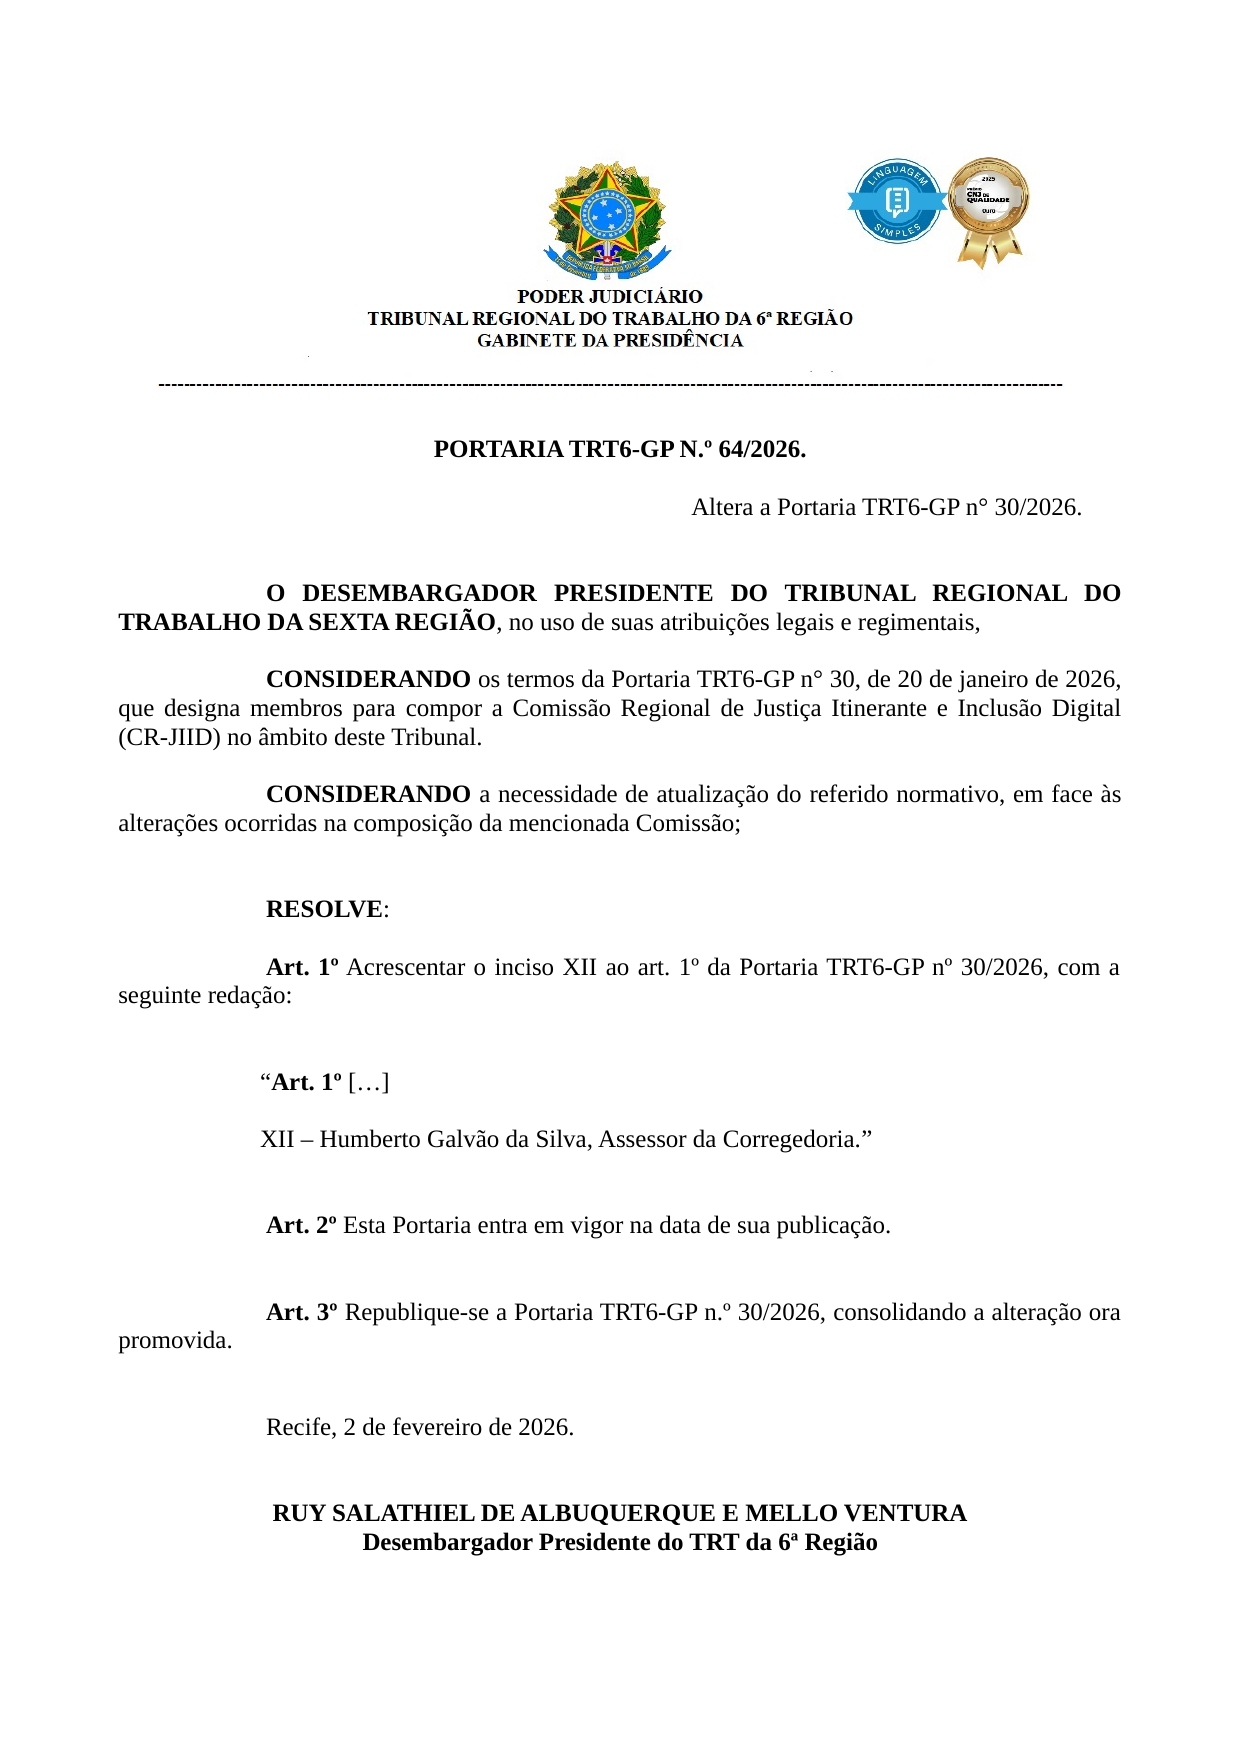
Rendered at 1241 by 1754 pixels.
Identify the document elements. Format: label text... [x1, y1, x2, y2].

text Desembargador Presidente do TRT da 6ª Região [118, 1527, 1122, 1556]
text O DESEMBARGADOR PRESIDENTE DO TRIBUNAL REGIONAL DO TRABALHO DA SEXTA REGIÃO, no uso de suas atribuições legais e regimentais, [118, 578, 1122, 636]
text RUY SALATHIEL DE ALBUQUERQUE E MELLO VENTURA [118, 1498, 1122, 1527]
text Recife, 2 de fevereiro de 2026. [118, 1412, 1122, 1441]
text Art. 2º Esta Portaria entra em vigor na data de sua publicação. [118, 1211, 1122, 1239]
text “Art. 1º […] [260, 1067, 1122, 1096]
text CONSIDERANDO a necessidade de atualização do referido normativo, em face às alterações ocorridas na composição da mencionada Comissão; [118, 779, 1122, 837]
text RESOLVE: [118, 894, 1122, 923]
text Art. 1º Acrescentar o inciso XII ao art. 1º da Portaria TRT6-GP nº 30/2026, com a seguinte redação: [118, 952, 1122, 1009]
text XII – Humberto Galvão da Silva, Assessor da Corregedoria.” [260, 1124, 1122, 1153]
text Art. 3º Republique-se a Portaria TRT6-GP n.º 30/2026, consolidando a alteração ora promovida. [118, 1297, 1122, 1354]
text CONSIDERANDO os termos da Portaria TRT6-GP n° 30, de 20 de janeiro de 2026, que designa membros para compor a Comissão Regional de Justiça Itinerante e Inclusão Digital (CR-JIID) no âmbito deste Tribunal. [118, 664, 1122, 751]
text Altera a Portaria TRT6-GP n° 30/2026. [614, 492, 1122, 521]
text PORTARIA TRT6-GP N.º 64/2026. [118, 434, 1122, 463]
